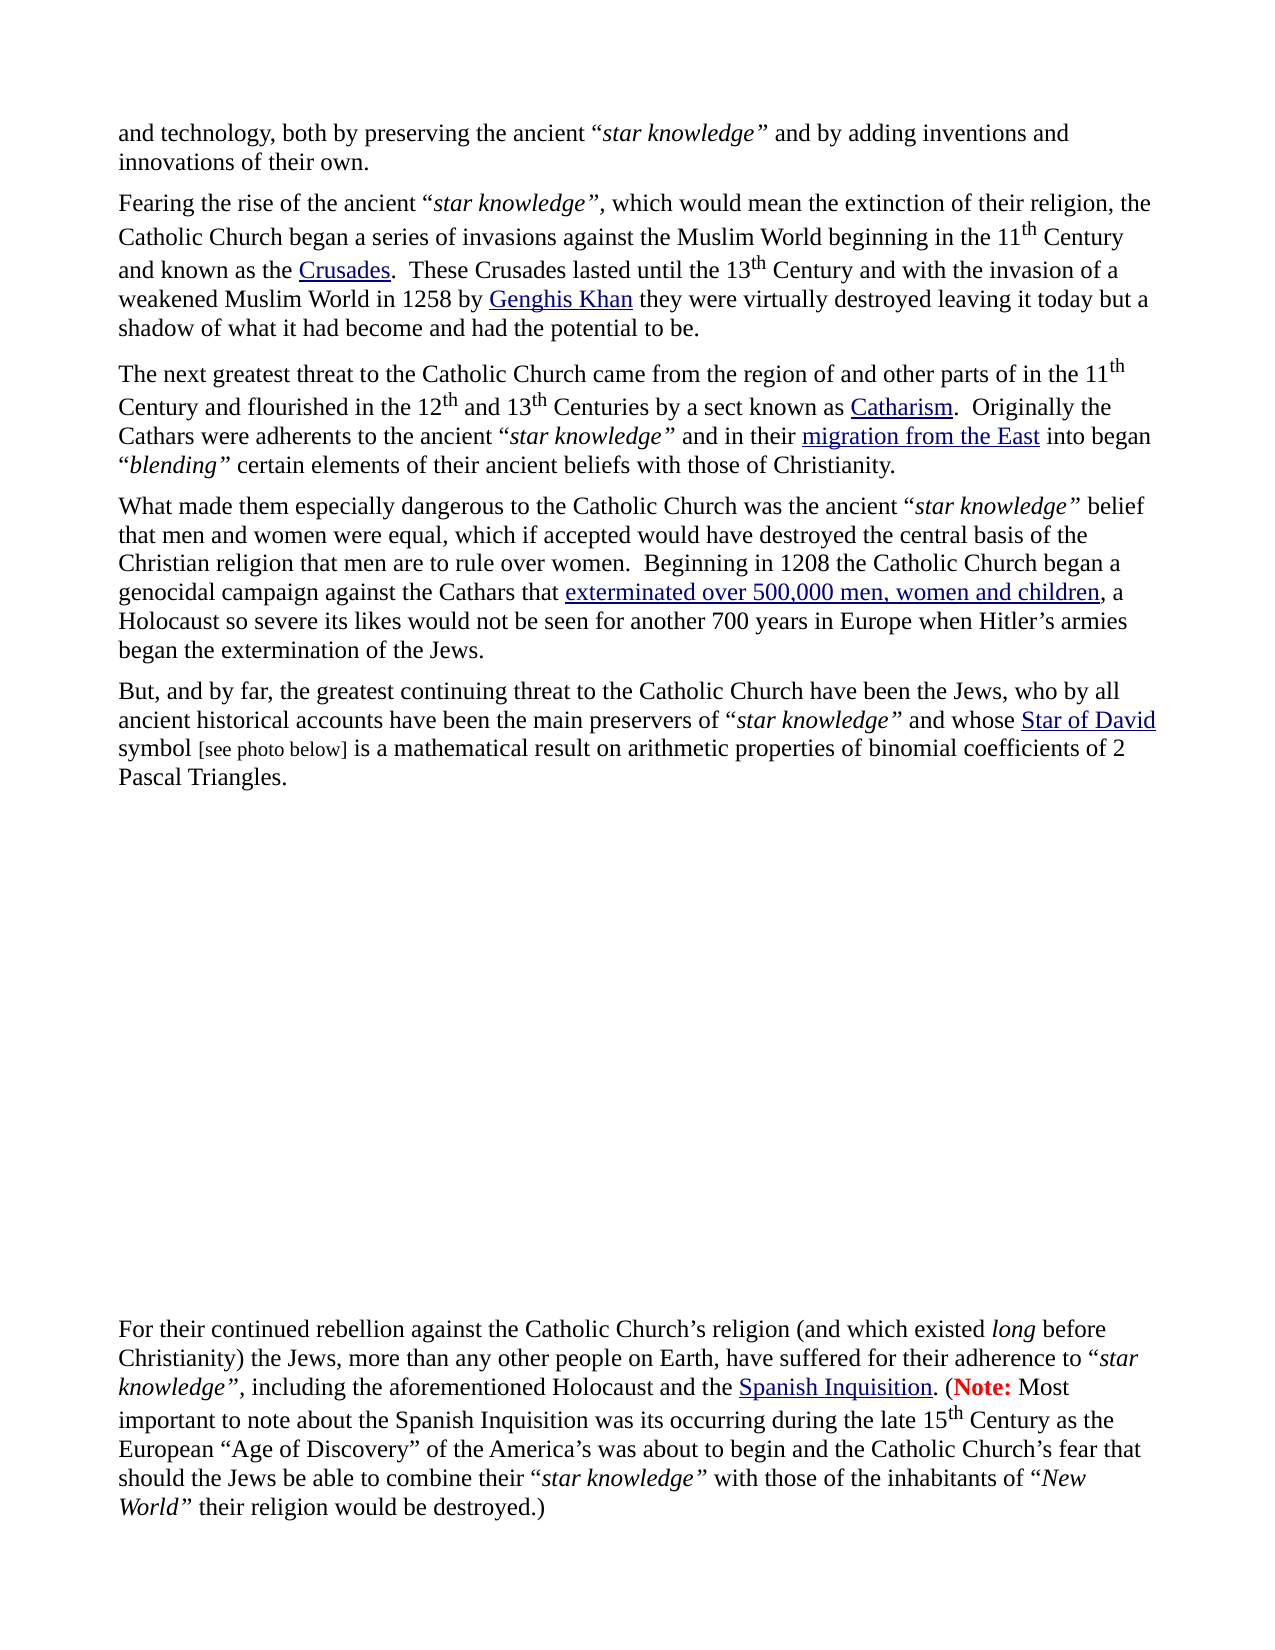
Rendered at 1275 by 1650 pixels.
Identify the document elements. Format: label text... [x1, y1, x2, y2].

text The next greatest threat to the Catholic Church came from the region of and other parts of in the 11th Century and flourished in the 12th and 13th Centuries by a sect known as Catharism. Originally the Cathars were adherents to the ancient “star knowledge” and in their migration from the East into began “blending” certain elements of their ancient beliefs with those of Christianity. [118, 354, 1157, 478]
text What made them especially dangerous to the Catholic Church was the ancient “star knowledge” belief that men and women were equal, which if accepted would have destroyed the central basis of the Christian religion that men are to rule over women. Beginning in 1208 the Catholic Church began a genocidal campaign against the Cathars that exterminated over 500,000 men, women and children, a Holocaust so severe its likes would not be seen for another 700 years in Europe when Hitler’s armies began the extermination of the Jews. [118, 491, 1157, 663]
text Fearing the rise of the ancient “star knowledge”, which would mean the extinction of their religion, the Catholic Church began a series of invasions against the Muslim World beginning in the 11th Century and known as the Crusades. These Crusades lasted until the 13th Century and with the invasion of a weakened Muslim World in 1258 by Genghis Khan they were virtually destroyed leaving it today but a shadow of what it had become and had the potential to be. [118, 188, 1157, 341]
text But, and by far, the greatest continuing threat to the Catholic Church have been the Jews, who by all ancient historical accounts have been the main preservers of “star knowledge” and whose Star of David symbol [see photo below] is a mathematical result on arithmetic properties of binomial coefficients of 2 Pascal Triangles. [118, 676, 1157, 791]
text and technology, both by preserving the ancient “star knowledge” and by adding inventions and innovations of their own. [118, 118, 1157, 176]
text For their continued rebellion against the Catholic Church’s religion (and which existed long before Christianity) the Jews, more than any other people on Earth, have suffered for their adherence to “star knowledge”, including the aforementioned Holocaust and the Spanish Inquisition. (Note: Most important to note about the Spanish Inquisition was its occurring during the late 15th Century as the European “Age of Discovery” of the America’s was about to begin and the Catholic Church’s fear that should the Jews be able to combine their “star knowledge” with those of the inhabitants of “New World” their religion would be destroyed.) [118, 1314, 1157, 1521]
